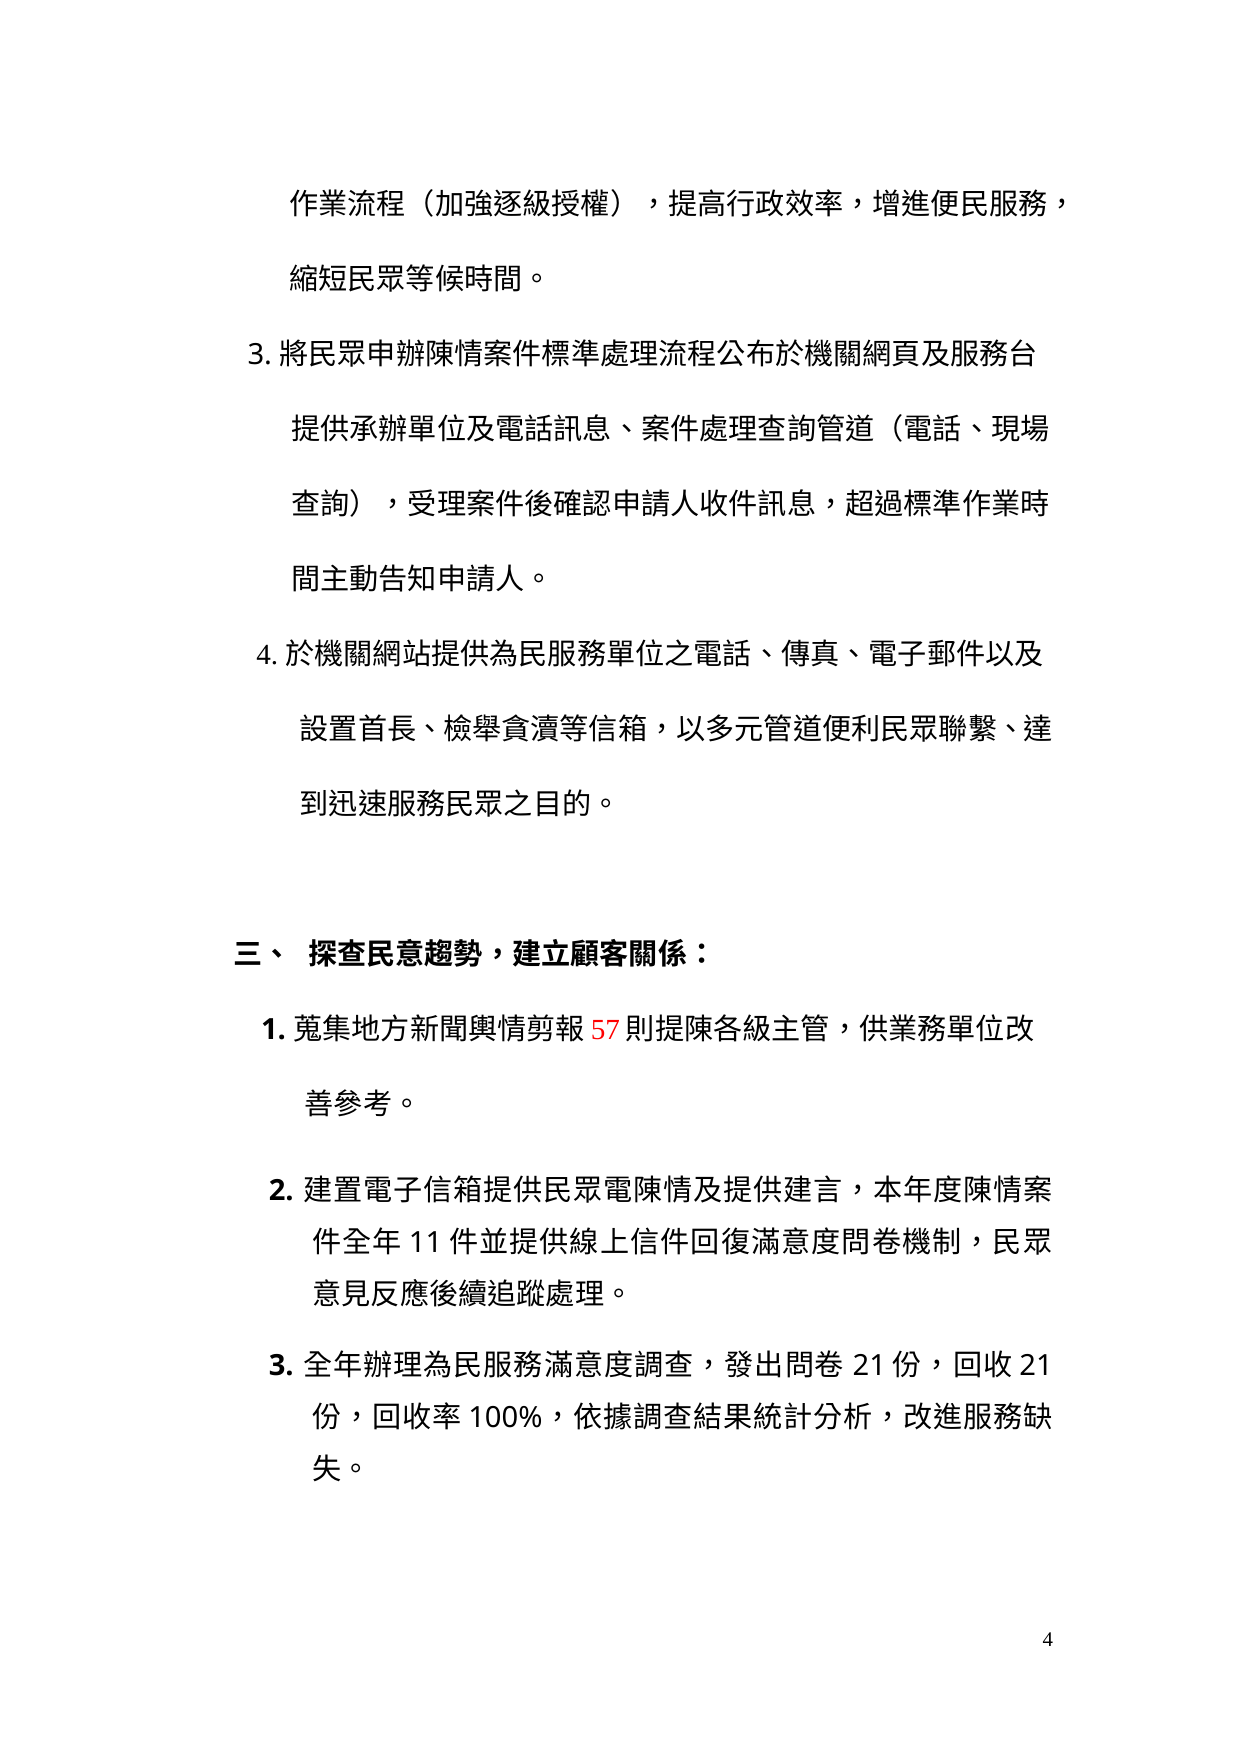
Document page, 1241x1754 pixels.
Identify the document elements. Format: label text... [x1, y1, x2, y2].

text 2. 建置電子信箱提供民眾電陳情及提供建言，本年度陳情案件全年11件並提供線上信件回復滿意度問卷機制，民眾意見反應後續追蹤處理。 [268, 1158, 1053, 1314]
list 到迅速服務民眾之目的。 [299, 764, 1053, 839]
text 3. 將民眾申辦陳情案件標準處理流程公布於機關網頁及服務台提供承辦單位及電話訊息、案件處理查詢管道（電話、現場查詢），受理案件後確認申請人收件訊息，超過標準作業時間主動告知申請人。 [247, 314, 1053, 614]
text 作業流程（加強逐級授權），提高行政效率，增進便民服務， [289, 164, 1053, 239]
list 探查民意趨勢，建立顧客關係： [233, 914, 1053, 989]
text 3. 全年辦理為民服務滿意度調查，發出問卷21份，回收21份，回收率100%，依據調查結果統計分析，改進服務缺失。 [268, 1333, 1053, 1489]
list 設置首長、檢舉貪瀆等信箱，以多元管道便利民眾聯繫、達 [299, 689, 1053, 764]
text 縮短民眾等候時間。 [289, 239, 1053, 314]
list 4. 於機關網站提供為民服務單位之電話、傳真、電子郵件以及 [256, 614, 1053, 689]
text 1. 蒐集地方新聞輿情剪報57則提陳各級主管，供業務單位改善參考。 [261, 989, 1053, 1139]
